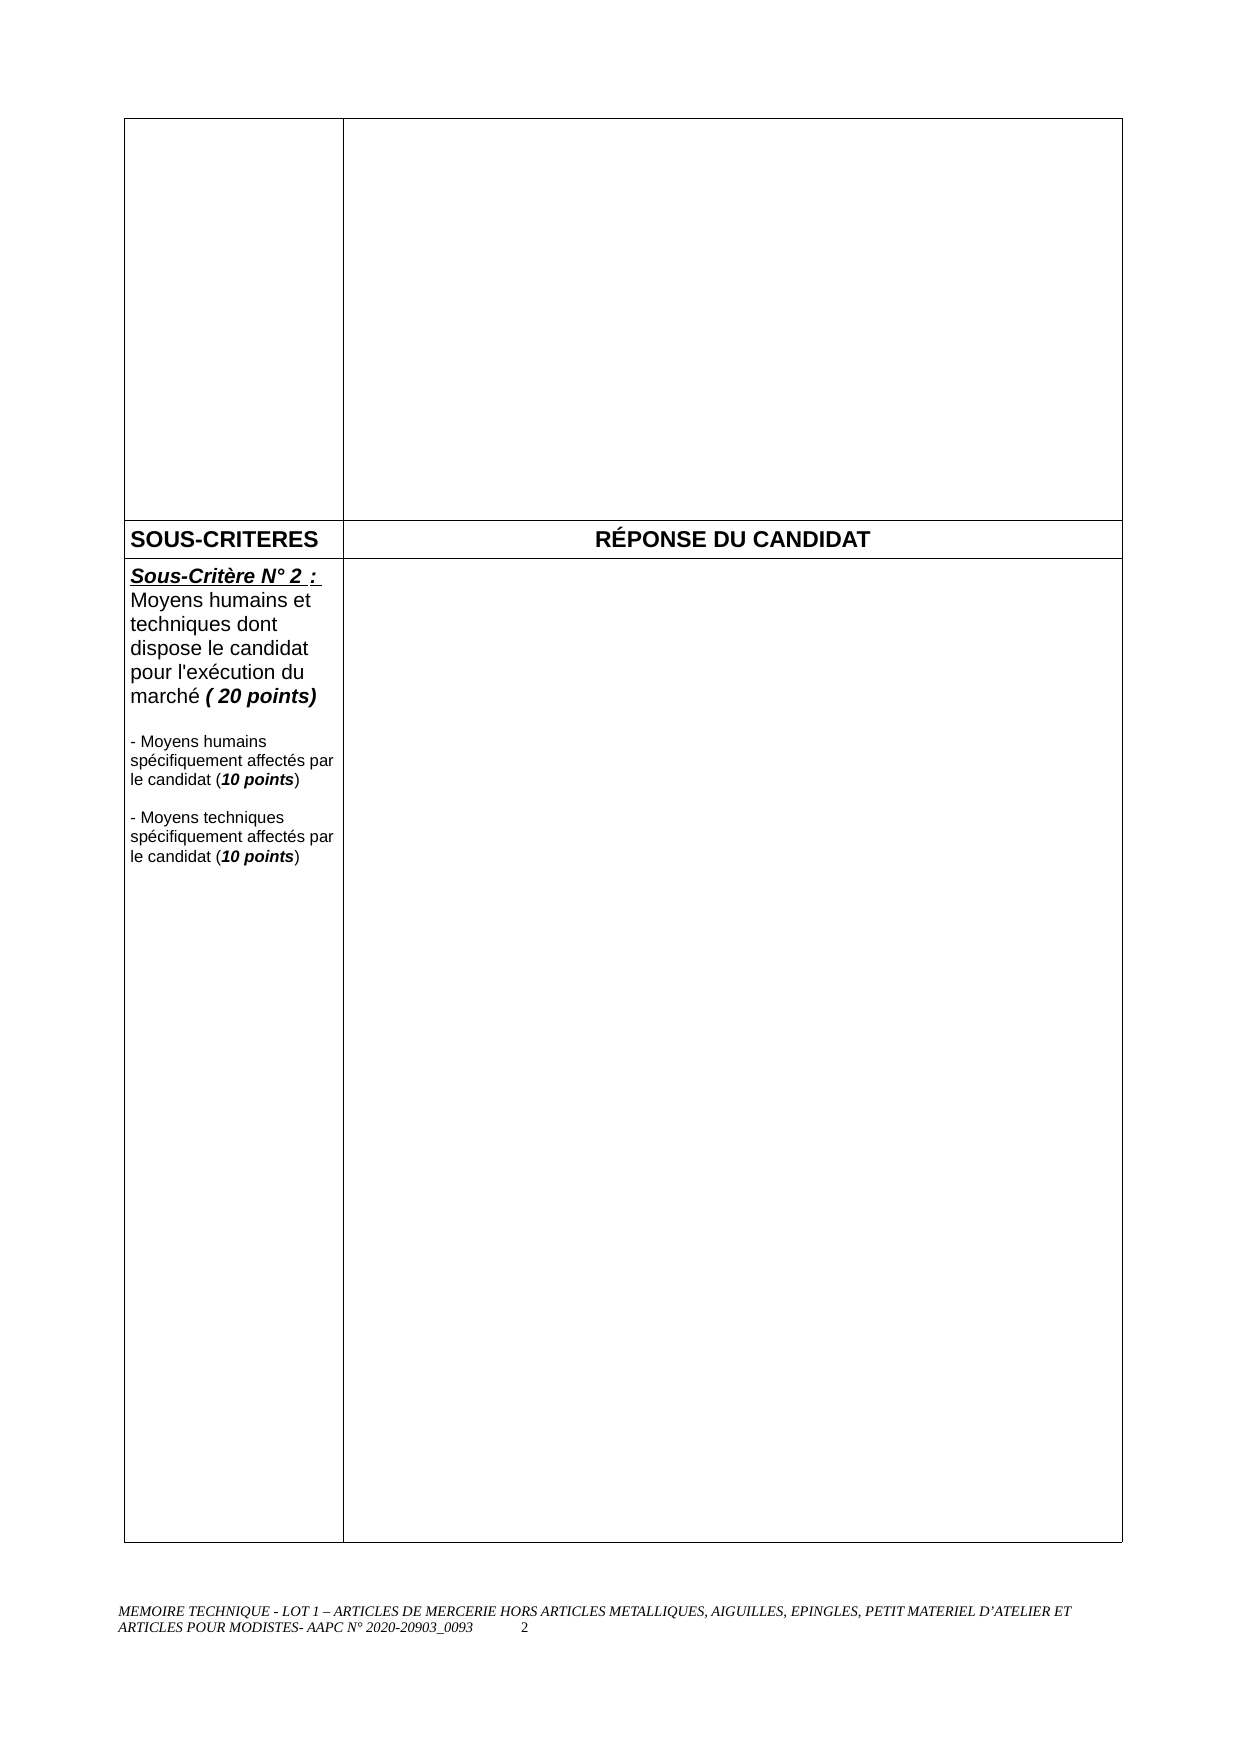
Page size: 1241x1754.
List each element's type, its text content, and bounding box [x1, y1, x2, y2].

table_cell RÉPONSE DU CANDIDAT [344, 521, 1122, 558]
table_cell Sous-Critère N° 2 : Moyens humains et techniques dont dispose le candidat pour l'exécution du marché ( 20 points) - Moyens humains spécifiquement affectés par le candidat (10 points) - Moyens techniques spécifiquement affectés par le candidat (10 points) [125, 559, 343, 1542]
table_cell [125, 119, 343, 520]
table_cell [344, 119, 1122, 520]
table_cell SOUS-CRITERES [125, 521, 343, 558]
table_cell [344, 559, 1122, 1542]
